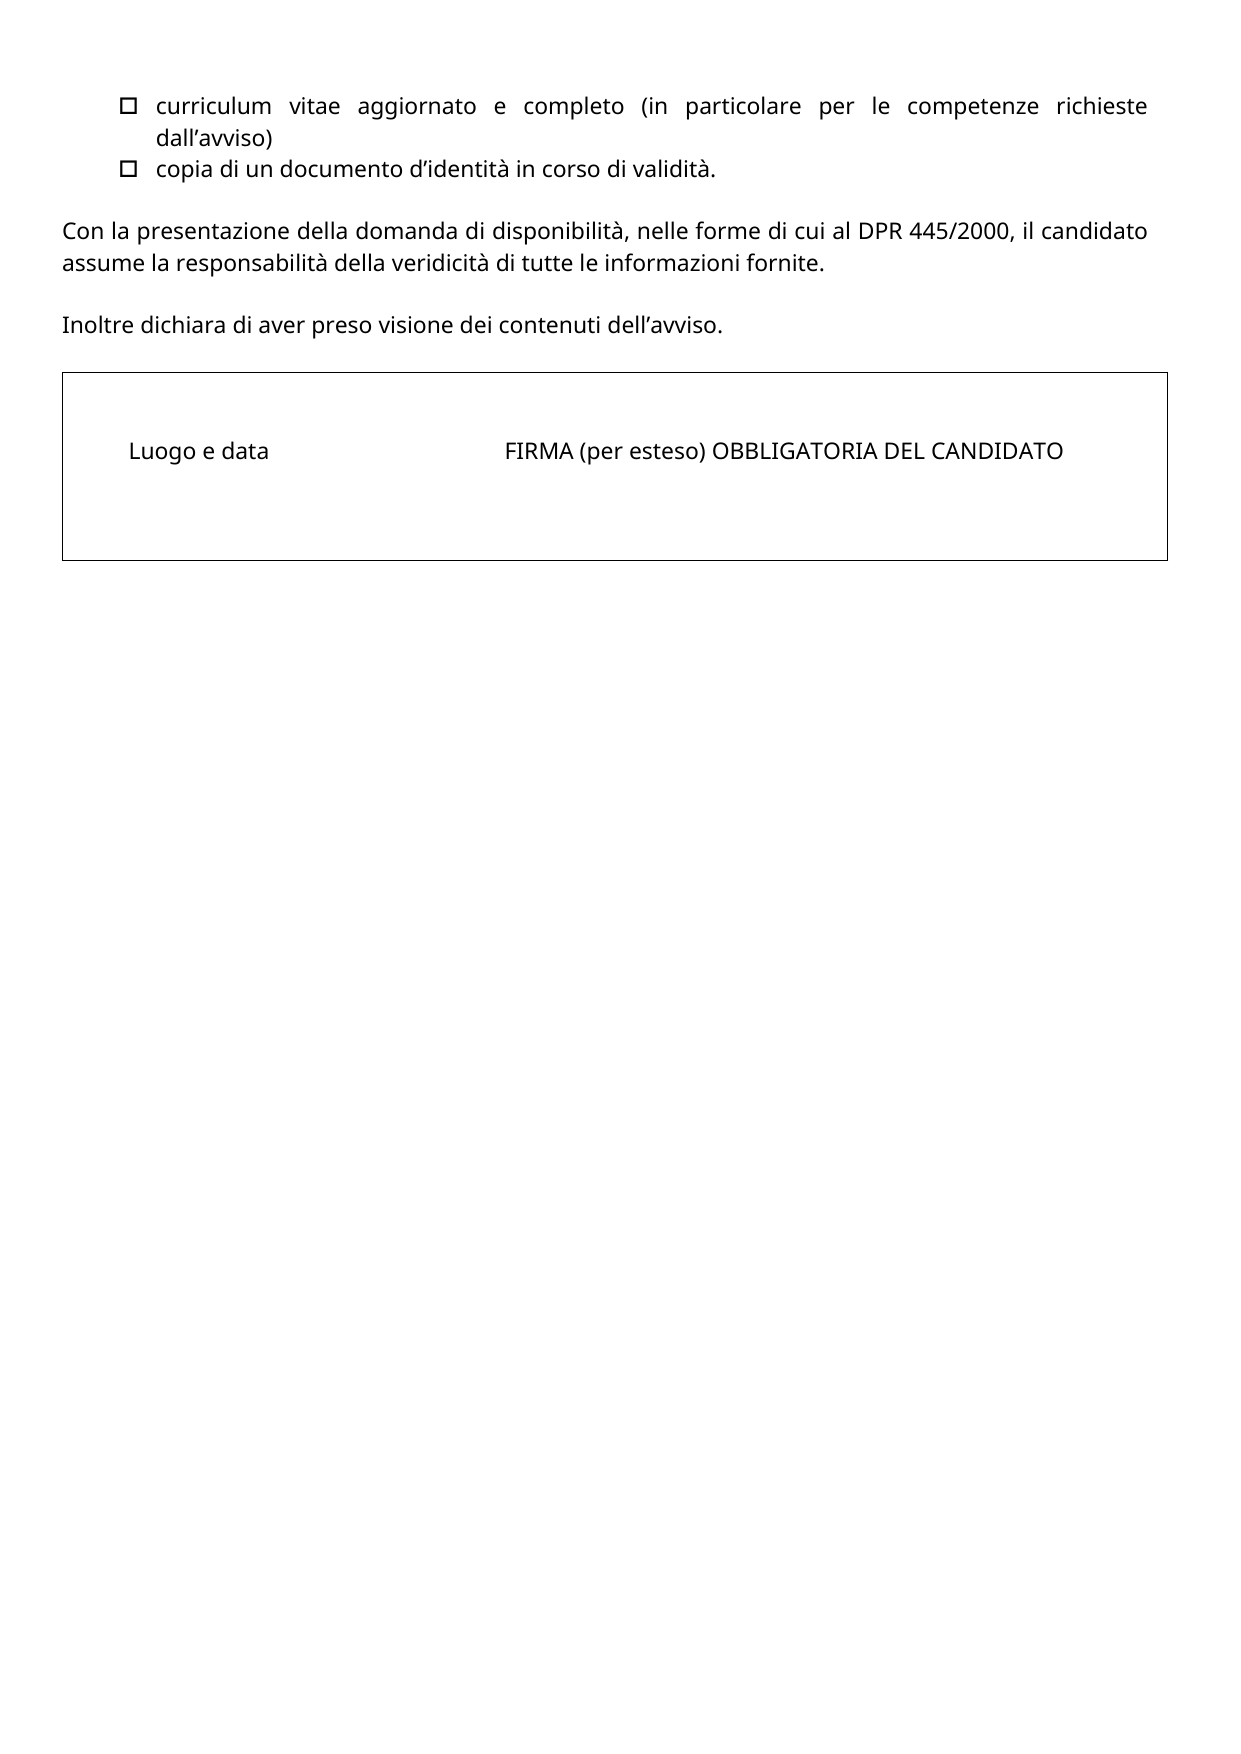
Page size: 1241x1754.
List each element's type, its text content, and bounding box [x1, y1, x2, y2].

text Luogo e data FIRMA (per esteso) OBBLIGATORIA DEL CANDIDATO [63, 434, 1167, 466]
text Inoltre dichiara di aver preso visione dei contenuti dell’avviso. [62, 309, 1149, 340]
list copia di un documento d’identità in corso di validità. [118, 153, 1149, 184]
text Con la presentazione della domanda di disponibilità, nelle forme di cui al DPR 445/2000, il candidato assume la responsabilità della veridicità di tutte le informazioni fornite. [62, 215, 1149, 278]
list curriculum vitae aggiornato e completo (in particolare per le competenze richieste dall’avviso) [118, 90, 1149, 153]
